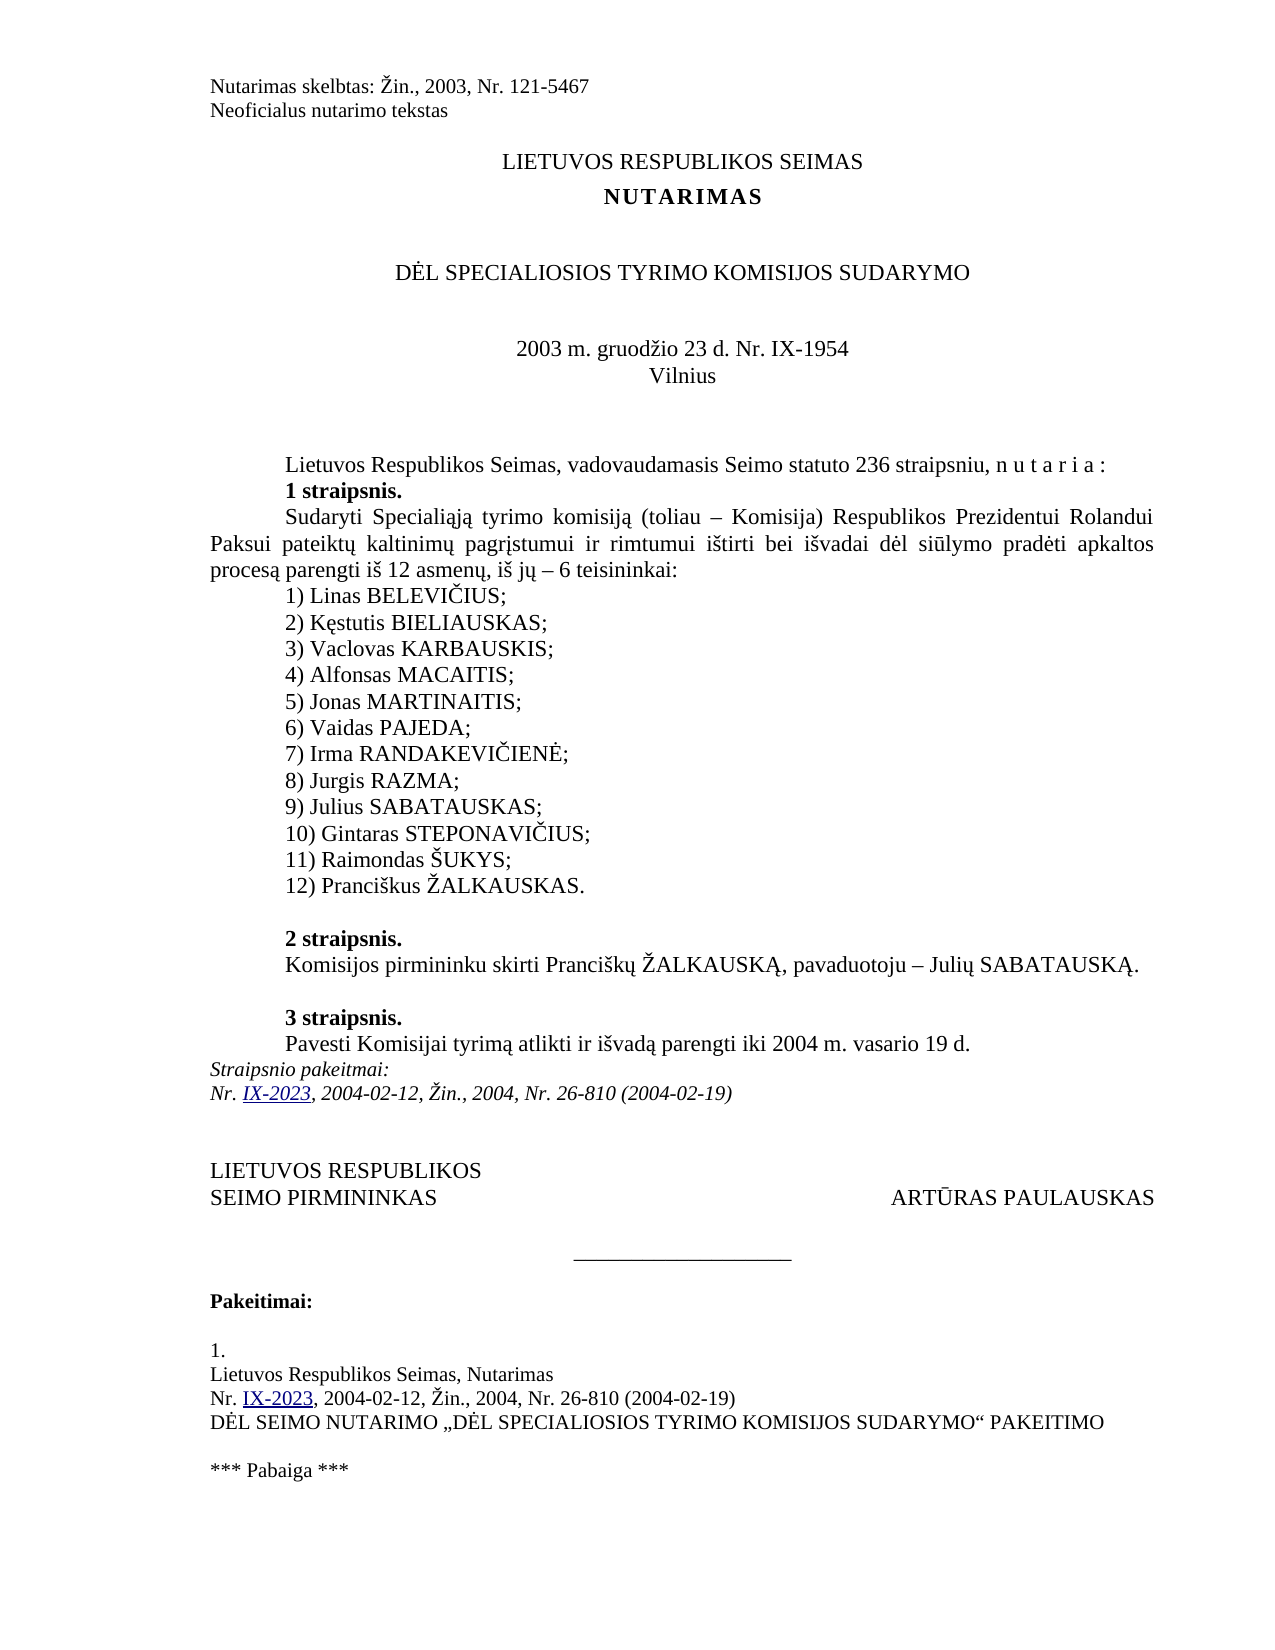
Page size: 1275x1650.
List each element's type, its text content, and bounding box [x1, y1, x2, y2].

text Lietuvos Respublikos Seimas, Nutarimas [210, 1362, 1155, 1386]
text 12) Pranciškus Žalkauskas. [210, 872, 1155, 899]
text 1. [210, 1337, 1155, 1362]
text Straipsnio pakeitmai: [210, 1057, 1155, 1081]
text Lietuvos Respublikos Seimas, vadovaudamasis Seimo statuto 236 straipsniu, n u t a r i a : [210, 451, 1155, 477]
text 7) Irma Randakevičienė; [210, 741, 1155, 767]
text 4) Alfonsas Macaitis; [210, 661, 1155, 688]
text Komisijos pirmininku skirti Pranciškų Žalkauską, pavaduotoju – Julių Sabatauską. [210, 951, 1155, 978]
text DĖL SEIMO NUTARIMO „DĖL SPECIALIOSIOS TYRIMO KOMISIJOS SUDARYMO“ PAKEITIMO [210, 1410, 1155, 1434]
text Neoficialus nutarimo tekstas [210, 98, 1155, 122]
text 10) Gintaras Steponavičius; [210, 819, 1155, 846]
text 9) Julius Sabatauskas; [210, 793, 1155, 819]
text 3 straipsnis. [210, 1004, 1155, 1030]
text LIETUVOS RESPUBLIKOS [210, 1158, 1155, 1184]
text 3) Vaclovas Karbauskis; [210, 635, 1155, 661]
text *** Pabaiga *** [210, 1458, 1155, 1482]
text DĖL SPECIALIOSIOS TYRIMO KOMISIJOS SUDARYMO [210, 259, 1155, 285]
text LIETUVOS RESPUBLIKOS SEIMAS [210, 148, 1155, 174]
text Nr. IX-2023, 2004-02-12, Žin., 2004, Nr. 26-810 (2004-02-19) [210, 1081, 1155, 1105]
text Nr. IX-2023, 2004-02-12, Žin., 2004, Nr. 26-810 (2004-02-19) [210, 1386, 1155, 1410]
text 6) Vaidas Pajeda; [210, 714, 1155, 741]
text Nutarimas skelbtas: Žin., 2003, Nr. 121-5467 [210, 73, 1155, 98]
text Sudaryti Specialiąją tyrimo komisiją (toliau – Komisija) Respublikos Prezidentui Rolandui Paksui pateiktų kaltinimų pagrįstumui ir rimtumui ištirti bei išvadai dėl siūlymo pradėti apkaltos procesą parengti iš 12 asmenų, iš jų – 6 teisininkai: [210, 503, 1155, 582]
text 2003 m. gruodžio 23 d. Nr. IX-1954 Vilnius [210, 335, 1155, 388]
text 1 straipsnis. [210, 477, 1155, 503]
text ___________________ [210, 1237, 1155, 1263]
text 11) Raimondas Šukys; [210, 846, 1155, 872]
text NUTARIMAS [210, 183, 1155, 209]
text Pakeitimai: [210, 1289, 1155, 1313]
text 2) Kęstutis Bieliauskas; [210, 609, 1155, 635]
text 5) Jonas Martinaitis; [210, 688, 1155, 714]
text Pavesti Komisijai tyrimą atlikti ir išvadą parengti iki 2004 m. vasario 19 d. [210, 1030, 1155, 1057]
text 8) Jurgis Razma; [210, 767, 1155, 793]
text 1) Linas Belevičius; [210, 582, 1155, 609]
text SEIMO PIRMININKAS ARTŪRAS PAULAUSKAS [210, 1184, 1155, 1210]
text 2 straipsnis. [210, 925, 1155, 951]
